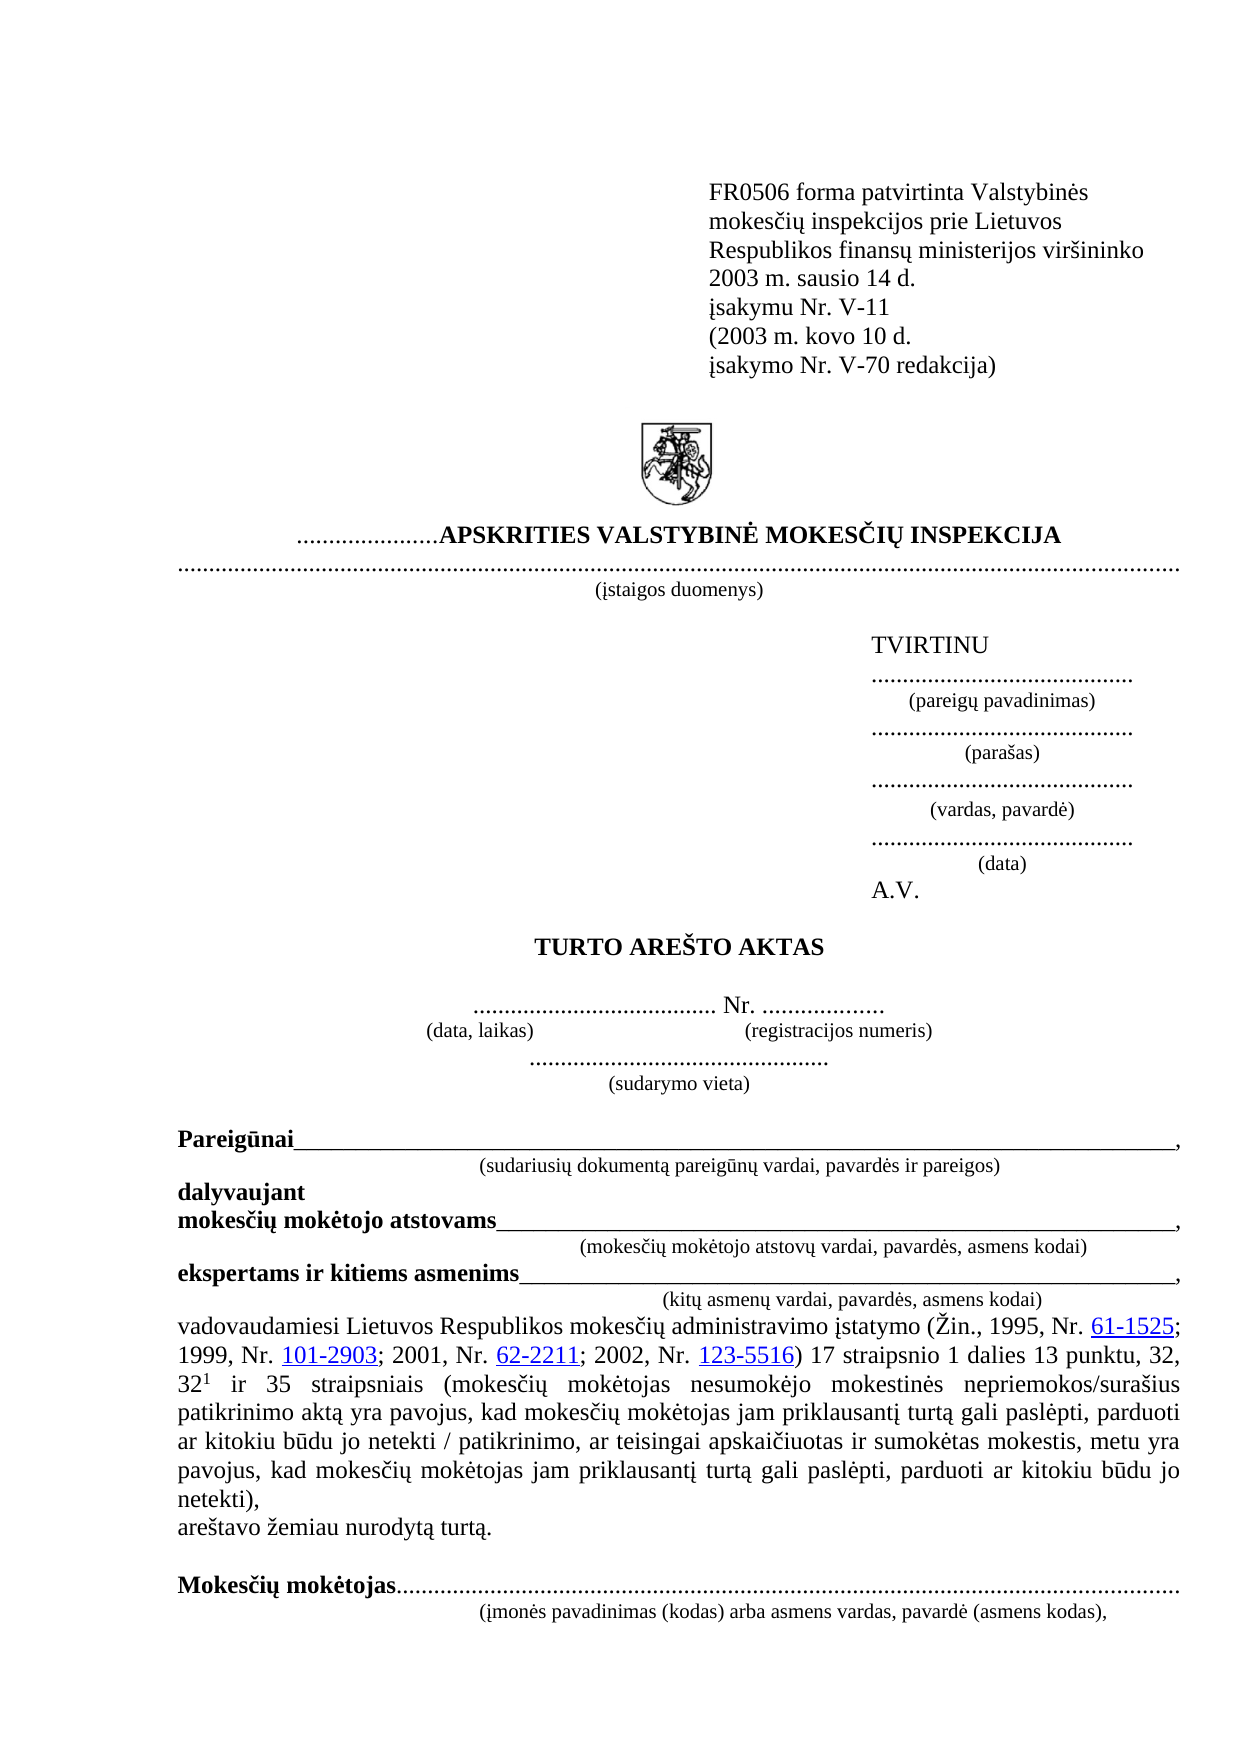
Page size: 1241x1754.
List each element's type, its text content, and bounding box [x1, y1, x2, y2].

text įsakymo Nr. V-70 redakcija) [177, 350, 1181, 378]
text (parašas) [177, 740, 1181, 764]
text dalyvaujant [177, 1177, 1181, 1206]
text APSKRITIES VALSTYBINĖ MOKESČIŲ INSPEKCIJA [177, 520, 1181, 548]
text (sudarymo vieta) [177, 1071, 1181, 1095]
text ekspertams ir kitiems asmenims , [177, 1258, 1181, 1287]
text (kitų asmenų vardai, pavardės, asmens kodai) [177, 1287, 1181, 1311]
text (pareigų pavadinimas) [177, 687, 1181, 712]
text 2003 m. sausio 14 d. [177, 263, 1181, 292]
text areštavo žemiau nurodytą turtą. [177, 1512, 1181, 1541]
text (įstaigos duomenys) [177, 577, 1181, 601]
text vadovaudamiesi Lietuvos Respublikos mokesčių administravimo įstatymo (Žin., 1995, Nr. 61-1525; 1999, Nr. 101-2903; 2001, Nr. 62-2211; 2002, Nr. 123-5516) 17 straipsnio 1 dalies 13 punktu, 32, 321 ir 35 straipsniais (mokesčių mokėtojas nesumokėjo mokestinės nepriemokos/surašius patikrinimo aktą yra pavojus, kad mokesčių mokėtojas jam priklausantį turtą gali paslėpti, parduoti ar kitokiu būdu jo netekti / patikrinimo, ar teisingai apskaičiuotas ir sumokėtas mokestis, metu yra pavojus, kad mokesčių mokėtojas jam priklausantį turtą gali paslėpti, parduoti ar kitokiu būdu jo netekti), [177, 1311, 1181, 1512]
text (data) [177, 851, 1181, 875]
text A.V. [177, 875, 1181, 903]
text (sudariusių dokumentą pareigūnų vardai, pavardės ir pareigos) [177, 1153, 1181, 1177]
text (mokesčių mokėtojo atstovų vardai, pavardės, asmens kodai) [177, 1234, 1181, 1258]
text (2003 m. kovo 10 d. [177, 321, 1181, 350]
text (data, laikas) (registracijos numeris) [177, 1018, 1181, 1042]
text Pareigūnai , [177, 1124, 1181, 1153]
text Respublikos finansų ministerijos viršininko [177, 235, 1181, 263]
text Nr. [177, 990, 1181, 1018]
text TVIRTINU [177, 630, 1181, 659]
text (įmonės pavadinimas (kodas) arba asmens vardas, pavardė (asmens kodas), [177, 1599, 1181, 1623]
text mokesčių inspekcijos prie Lietuvos [177, 206, 1181, 235]
text (vardas, pavardė) [177, 793, 1181, 822]
text TURTO AREŠTO AKTAS [177, 932, 1181, 961]
text Mokesčių mokėtojas [177, 1570, 1181, 1599]
text FR0506 forma patvirtinta Valstybinės [177, 177, 1181, 206]
text mokesčių mokėtojo atstovams , [177, 1206, 1181, 1234]
text įsakymu Nr. V-11 [177, 292, 1181, 321]
